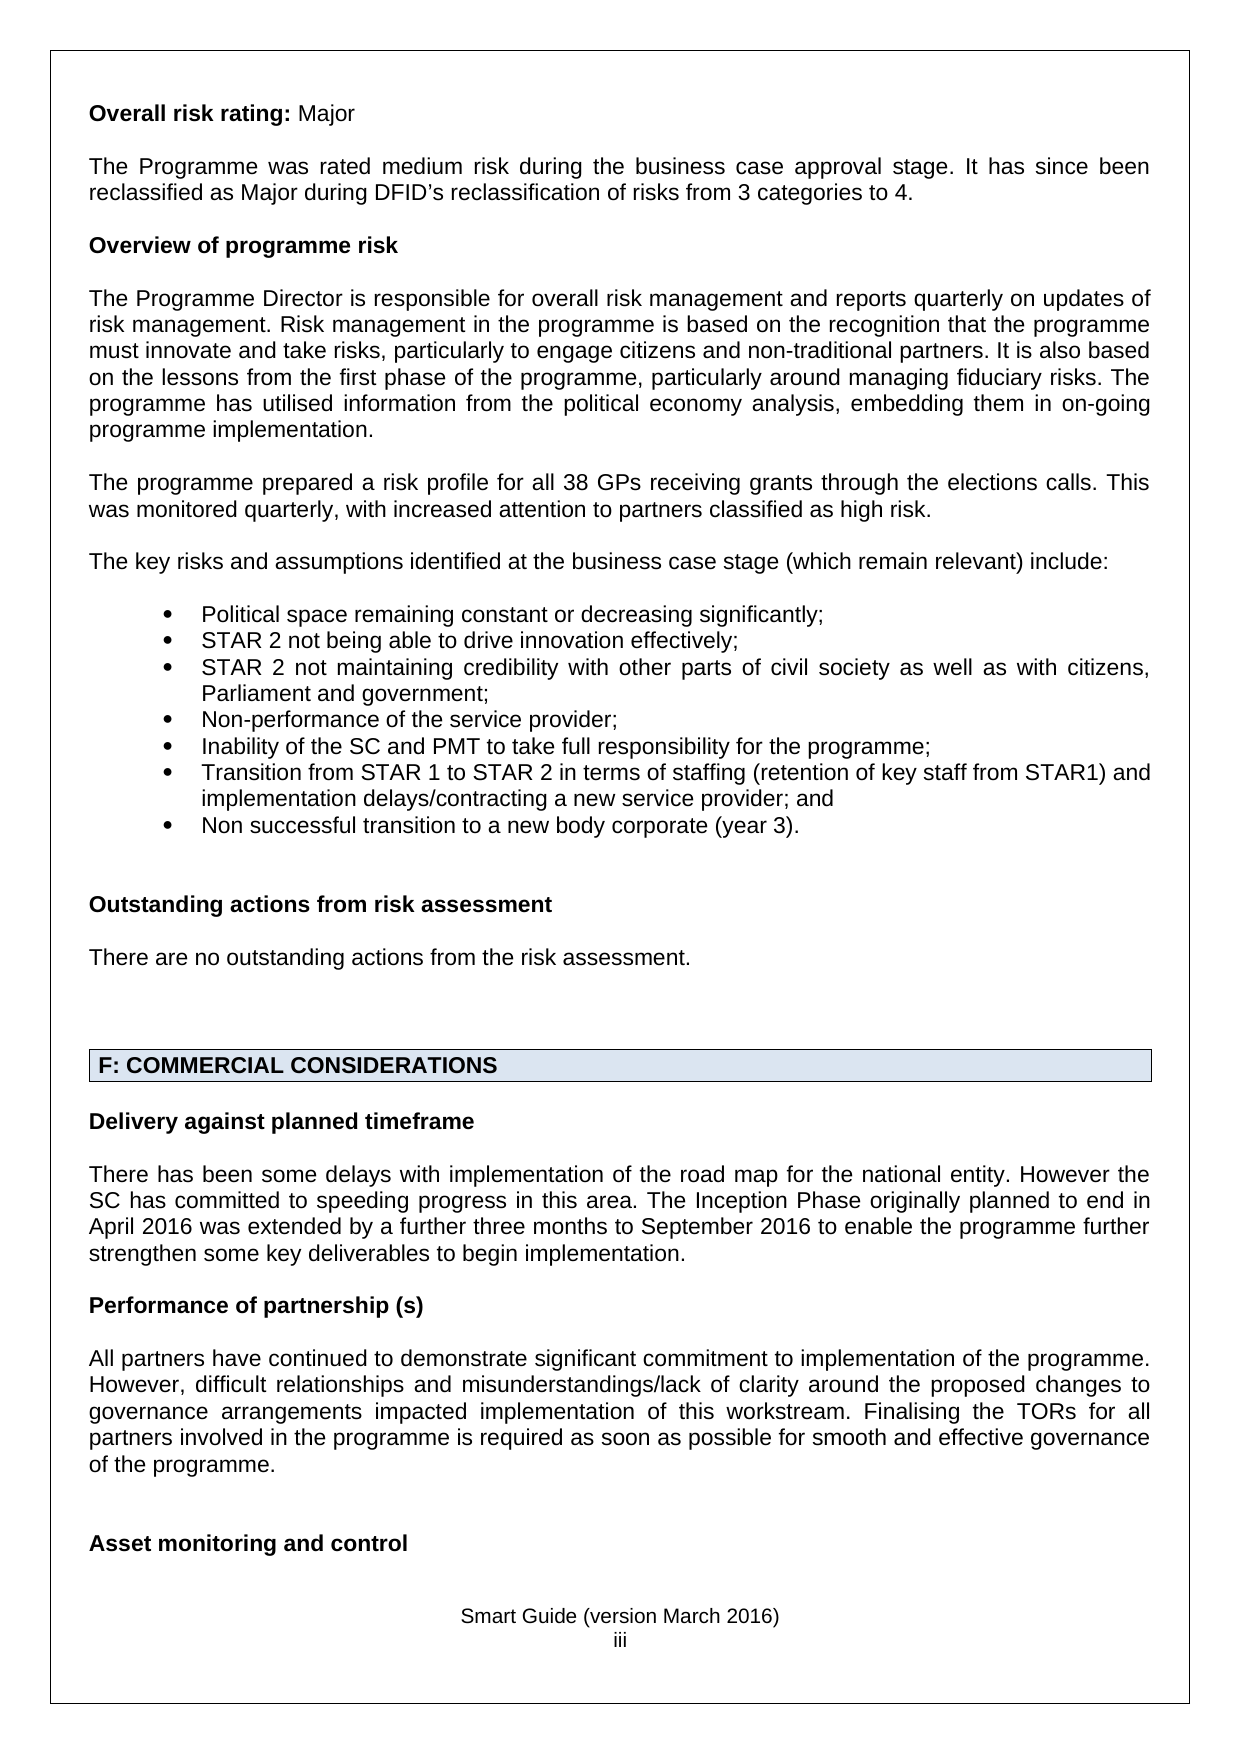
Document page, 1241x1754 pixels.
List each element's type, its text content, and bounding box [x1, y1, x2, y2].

text The Programme was rated medium risk during the business case approval stage. It has since been reclassified as Major during DFID’s reclassification of risks from 3 categories to 4. [89, 153, 1152, 206]
text There has been some delays with implementation of the road map for the national entity. However the SC has committed to speeding progress in this area. The Inception Phase originally planned to end in April 2016 was extended by a further three months to September 2016 to enable the programme further strengthen some key deliverables to begin implementation. [89, 1161, 1152, 1266]
list Non-performance of the service provider; [164, 706, 1152, 733]
list Non successful transition to a new body corporate (year 3). [164, 812, 1152, 838]
text There are no outstanding actions from the risk assessment. [89, 943, 1152, 970]
list Political space remaining constant or decreasing significantly; [164, 601, 1152, 627]
text Asset monitoring and control [89, 1529, 1152, 1556]
text Overview of programme risk [89, 232, 1152, 258]
list Inability of the SC and PMT to take full responsibility for the programme; [164, 733, 1152, 759]
list STAR 2 not being able to drive innovation effectively; [164, 627, 1152, 654]
text Delivery against planned timeframe [89, 1108, 1152, 1134]
text The Programme Director is responsible for overall risk management and reports quarterly on updates of risk management. Risk management in the programme is based on the recognition that the programme must innovate and take risks, particularly to engage citizens and non-traditional partners. It is also based on the lessons from the first phase of the programme, particularly around managing fiduciary risks. The programme has utilised information from the political economy analysis, embedding them in on-going programme implementation. [89, 285, 1152, 443]
list Transition from STAR 1 to STAR 2 in terms of staffing (retention of key staff from STAR1) and implementation delays/contracting a new service provider; and [164, 759, 1152, 812]
text Outstanding actions from risk assessment [89, 891, 1152, 917]
text Performance of partnership (s) [89, 1292, 1152, 1319]
list STAR 2 not maintaining credibility with other parts of civil society as well as with citizens, Parliament and government; [164, 654, 1152, 706]
text The key risks and assumptions identified at the business case stage (which remain relevant) include: [89, 548, 1152, 574]
text F: COMMERCIAL CONSIDERATIONS [90, 1050, 1151, 1081]
text All partners have continued to demonstrate significant commitment to implementation of the programme. However, difficult relationships and misunderstandings/lack of clarity around the proposed changes to governance arrangements impacted implementation of this workstream. Finalising the TORs for all partners involved in the programme is required as soon as possible for smooth and effective governance of the programme. [89, 1345, 1152, 1477]
text The programme prepared a risk profile for all 38 GPs receiving grants through the elections calls. This was monitored quarterly, with increased attention to partners classified as high risk. [89, 469, 1152, 522]
text Overall risk rating: Major [89, 100, 1152, 127]
